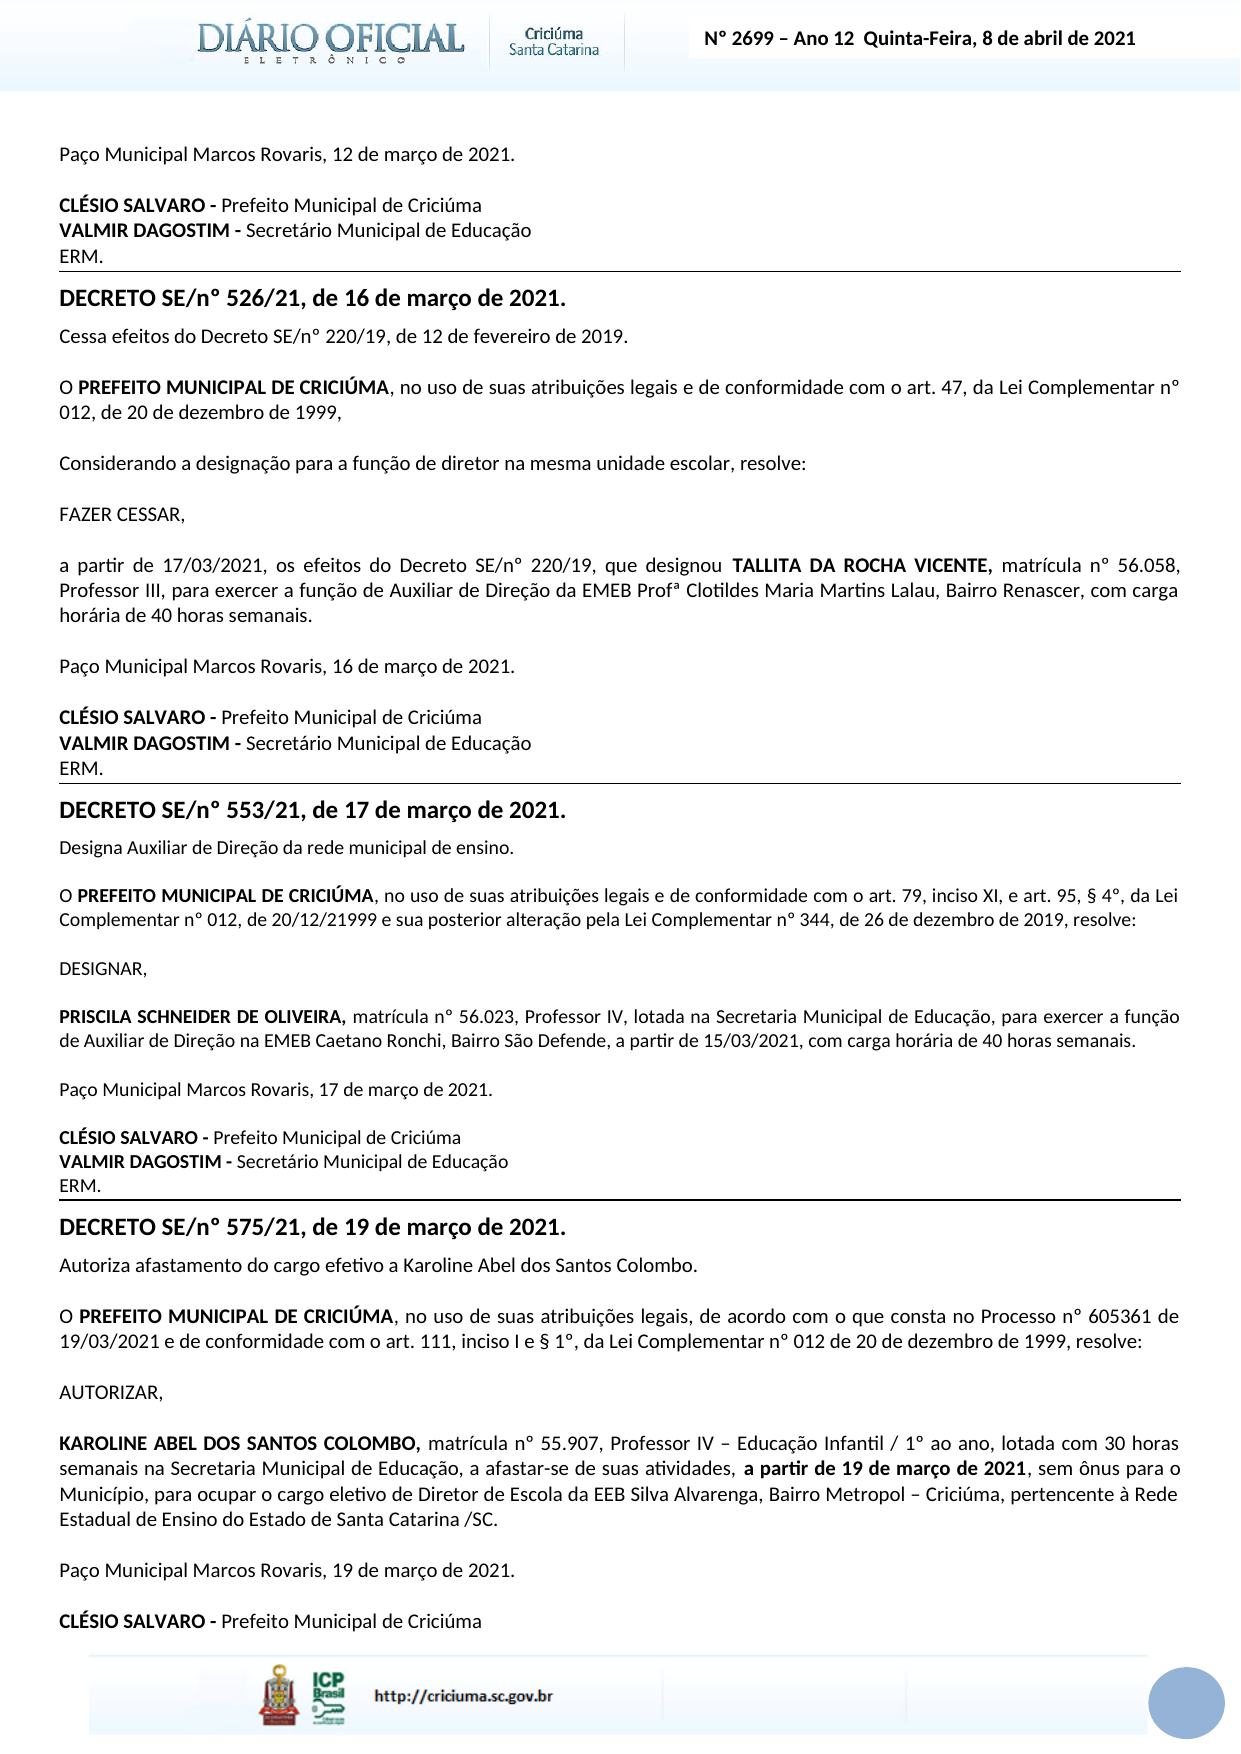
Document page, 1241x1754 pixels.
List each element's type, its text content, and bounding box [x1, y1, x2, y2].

text Considerando a designação para a função de diretor na mesma unidade escolar, resolve: [59, 450, 1181, 476]
text CLÉSIO SALVARO - Prefeito Municipal de Criciúma [59, 704, 1181, 730]
text O PREFEITO MUNICIPAL DE CRICIÚMA, no uso de suas atribuições legais, de acordo com o que consta no Processo nº 605361 de 19/03/2021 e de conformidade com o art. 111, inciso I e § 1º, da Lei Complementar nº 012 de 20 de dezembro de 1999, resolve: [59, 1303, 1181, 1354]
text VALMIR DAGOSTIM - Secretário Municipal de Educação [59, 1149, 1181, 1173]
text AUTORIZAR, [59, 1379, 1181, 1404]
text Paço Municipal Marcos Rovaris, 17 de março de 2021. [59, 1077, 1181, 1101]
text DESIGNAR, [59, 956, 1181, 980]
text ERM. [59, 755, 1181, 783]
text CLÉSIO SALVARO - Prefeito Municipal de Criciúma [59, 1608, 1181, 1633]
text FAZER CESSAR, [59, 501, 1181, 526]
text Cessa efeitos do Decreto SE/nº 220/19, de 12 de fevereiro de 2019. [59, 323, 1181, 348]
text CLÉSIO SALVARO - Prefeito Municipal de Criciúma [59, 1125, 1181, 1149]
text Paço Municipal Marcos Rovaris, 19 de março de 2021. [59, 1557, 1181, 1582]
text DECRETO SE/nº 575/21, de 19 de março de 2021. [59, 1211, 1181, 1242]
text Paço Municipal Marcos Rovaris, 12 de março de 2021. [59, 141, 1181, 167]
text O PREFEITO MUNICIPAL DE CRICIÚMA, no uso de suas atribuições legais e de conformidade com o art. 47, da Lei Complementar nº 012, de 20 de dezembro de 1999, [59, 374, 1181, 425]
text O PREFEITO MUNICIPAL DE CRICIÚMA, no uso de suas atribuições legais e de conformidade com o art. 79, inciso XI, e art. 95, § 4º, da Lei Complementar nº 012, de 20/12/21999 e sua posterior alteração pela Lei Complementar nº 344, de 26 de dezembro de 2019, resolve: [59, 883, 1181, 932]
text Designa Auxiliar de Direção da rede municipal de ensino. [59, 835, 1181, 859]
text Paço Municipal Marcos Rovaris, 16 de março de 2021. [59, 653, 1181, 679]
text VALMIR DAGOSTIM - Secretário Municipal de Educação [59, 218, 1181, 243]
text ERM. [59, 243, 1181, 271]
text Autoriza afastamento do cargo efetivo a Karoline Abel dos Santos Colombo. [59, 1252, 1181, 1277]
text CLÉSIO SALVARO - Prefeito Municipal de Criciúma [59, 192, 1181, 218]
text PRISCILA SCHNEIDER DE OLIVEIRA, matrícula nº 56.023, Professor IV, lotada na Secretaria Municipal de Educação, para exercer a função de Auxiliar de Direção na EMEB Caetano Ronchi, Bairro São Defende, a partir de 15/03/2021, com carga horária de 40 horas semanais. [59, 1004, 1181, 1052]
text DECRETO SE/nº 526/21, de 16 de março de 2021. [59, 282, 1181, 313]
text ERM. [59, 1173, 1181, 1199]
text DECRETO SE/nº 553/21, de 17 de março de 2021. [59, 794, 1181, 824]
text KAROLINE ABEL DOS SANTOS COLOMBO, matrícula nº 55.907, Professor IV – Educação Infantil / 1º ao ano, lotada com 30 horas semanais na Secretaria Municipal de Educação, a afastar-se de suas atividades, a partir de 19 de março de 2021, sem ônus para o Município, para ocupar o cargo eletivo de Diretor de Escola da EEB Silva Alvarenga, Bairro Metropol – Criciúma, pertencente à Rede Estadual de Ensino do Estado de Santa Catarina /SC. [59, 1430, 1181, 1532]
text a partir de 17/03/2021, os efeitos do Decreto SE/nº 220/19, que designou TALLITA DA ROCHA VICENTE, matrícula nº 56.058, Professor III, para exercer a função de Auxiliar de Direção da EMEB Profª Clotildes Maria Martins Lalau, Bairro Renascer, com carga horária de 40 horas semanais. [59, 552, 1181, 628]
text VALMIR DAGOSTIM - Secretário Municipal de Educação [59, 730, 1181, 755]
